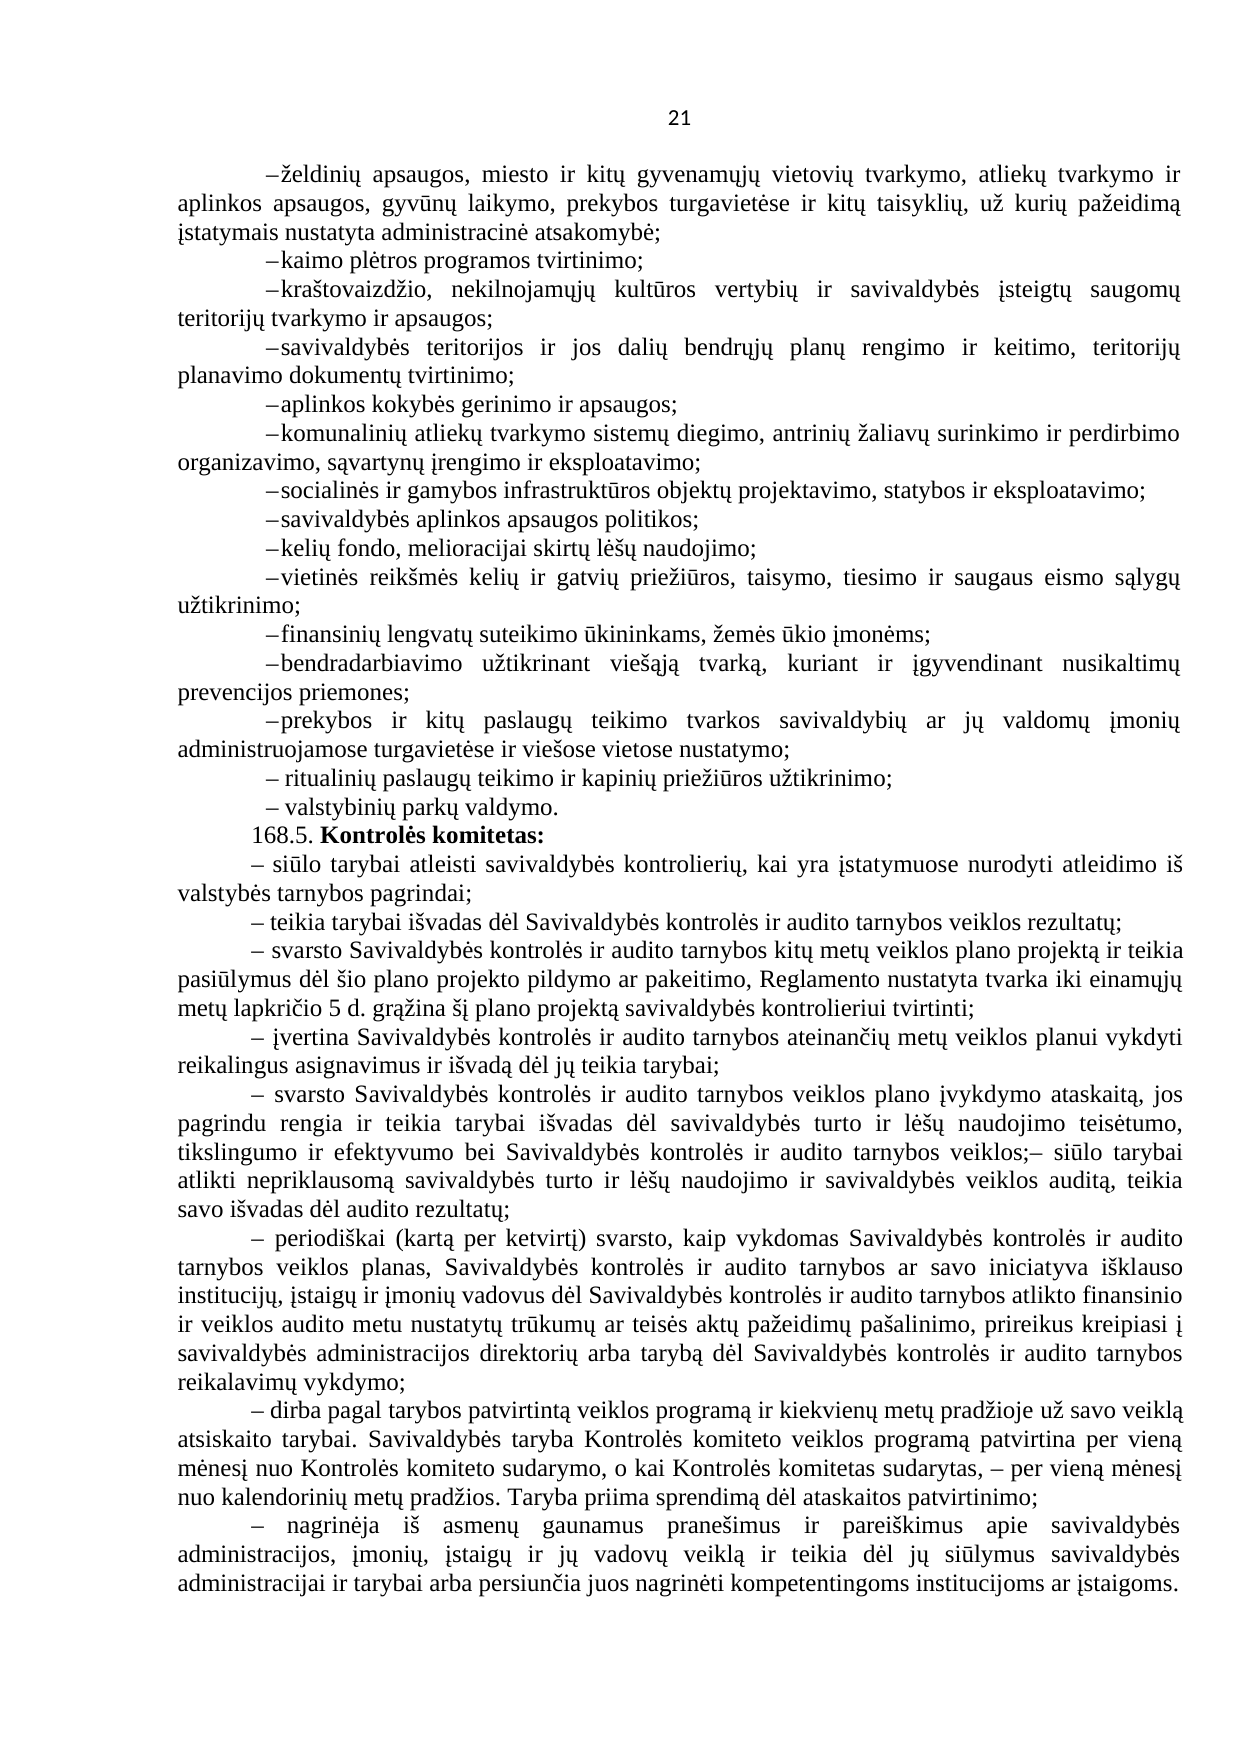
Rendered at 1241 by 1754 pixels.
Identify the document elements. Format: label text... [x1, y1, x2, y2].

text – ritualinių paslaugų teikimo ir kapinių priežiūros užtikrinimo; [177, 763, 1181, 792]
text – savivaldybės aplinkos apsaugos politikos; [177, 504, 1181, 533]
text – savivaldybės teritorijos ir jos dalių bendrųjų planų rengimo ir keitimo, teritorijų planavimo dokumentų tvirtinimo; [177, 332, 1181, 389]
text – vietinės reikšmės kelių ir gatvių priežiūros, taisymo, tiesimo ir saugaus eismo sąlygų užtikrinimo; [177, 562, 1181, 619]
text – prekybos ir kitų paslaugų teikimo tvarkos savivaldybių ar jų valdomų įmonių administruojamose turgavietėse ir viešose vietose nustatymo; [177, 706, 1181, 763]
text – želdinių apsaugos, miesto ir kitų gyvenamųjų vietovių tvarkymo, atliekų tvarkymo ir aplinkos apsaugos, gyvūnų laikymo, prekybos turgavietėse ir kitų taisyklių, už kurių pažeidimą įstatymais nustatyta administracinė atsakomybė; [177, 159, 1181, 246]
text – valstybinių parkų valdymo. [177, 792, 1181, 821]
text – siūlo tarybai atleisti savivaldybės kontrolierių, kai yra įstatymuose nurodyti atleidimo iš valstybės tarnybos pagrindai; [177, 849, 1183, 907]
text – nagrinėja iš asmenų gaunamus pranešimus ir pareiškimus apie savivaldybės administracijos, įmonių, įstaigų ir jų vadovų veiklą ir teikia dėl jų siūlymus savivaldybės administracijai ir tarybai arba persiunčia juos nagrinėti kompetentingoms institucijoms ar įstaigoms. [177, 1511, 1181, 1597]
text – teikia tarybai išvadas dėl Savivaldybės kontrolės ir audito tarnybos veiklos rezultatų; [177, 907, 1183, 936]
text – svarsto Savivaldybės kontrolės ir audito tarnybos kitų metų veiklos plano projektą ir teikia pasiūlymus dėl šio plano projekto pildymo ar pakeitimo, Reglamento nustatyta tvarka iki einamųjų metų lapkričio 5 d. grąžina šį plano projektą savivaldybės kontrolieriui tvirtinti; [177, 936, 1183, 1022]
text – svarsto Savivaldybės kontrolės ir audito tarnybos veiklos plano įvykdymo ataskaitą, jos pagrindu rengia ir teikia tarybai išvadas dėl savivaldybės turto ir lėšų naudojimo teisėtumo, tikslingumo ir efektyvumo bei Savivaldybės kontrolės ir audito tarnybos veiklos;– siūlo tarybai atlikti nepriklausomą savivaldybės turto ir lėšų naudojimo ir savivaldybės veiklos auditą, teikia savo išvadas dėl audito rezultatų; [177, 1079, 1183, 1223]
text – socialinės ir gamybos infrastruktūros objektų projektavimo, statybos ir eksploatavimo; [177, 476, 1181, 504]
text – kelių fondo, melioracijai skirtų lėšų naudojimo; [177, 533, 1181, 562]
text – kaimo plėtros programos tvirtinimo; [177, 246, 1181, 274]
text – dirba pagal tarybos patvirtintą veiklos programą ir kiekvienų metų pradžioje už savo veiklą atsiskaito tarybai. Savivaldybės taryba Kontrolės komiteto veiklos programą patvirtina per vieną mėnesį nuo Kontrolės komiteto sudarymo, o kai Kontrolės komitetas sudarytas, – per vieną mėnesį nuo kalendorinių metų pradžios. Taryba priima sprendimą dėl ataskaitos patvirtinimo; [177, 1396, 1183, 1511]
text – įvertina Savivaldybės kontrolės ir audito tarnybos ateinančių metų veiklos planui vykdyti reikalingus asignavimus ir išvadą dėl jų teikia tarybai; [177, 1022, 1183, 1079]
text – komunalinių atliekų tvarkymo sistemų diegimo, antrinių žaliavų surinkimo ir perdirbimo organizavimo, sąvartynų įrengimo ir eksploatavimo; [177, 418, 1181, 476]
text – aplinkos kokybės gerinimo ir apsaugos; [177, 389, 1181, 418]
text 168.5. Kontrolės komitetas: [177, 821, 1183, 849]
text – kraštovaizdžio, nekilnojamųjų kultūros vertybių ir savivaldybės įsteigtų saugomų teritorijų tvarkymo ir apsaugos; [177, 274, 1181, 332]
text – periodiškai (kartą per ketvirtį) svarsto, kaip vykdomas Savivaldybės kontrolės ir audito tarnybos veiklos planas, Savivaldybės kontrolės ir audito tarnybos ar savo iniciatyva išklauso institucijų, įstaigų ir įmonių vadovus dėl Savivaldybės kontrolės ir audito tarnybos atlikto finansinio ir veiklos audito metu nustatytų trūkumų ar teisės aktų pažeidimų pašalinimo, prireikus kreipiasi į savivaldybės administracijos direktorių arba tarybą dėl Savivaldybės kontrolės ir audito tarnybos reikalavimų vykdymo; [177, 1223, 1183, 1396]
text – bendradarbiavimo užtikrinant viešąją tvarką, kuriant ir įgyvendinant nusikaltimų prevencijos priemones; [177, 648, 1181, 706]
text – finansinių lengvatų suteikimo ūkininkams, žemės ūkio įmonėms; [177, 619, 1181, 648]
